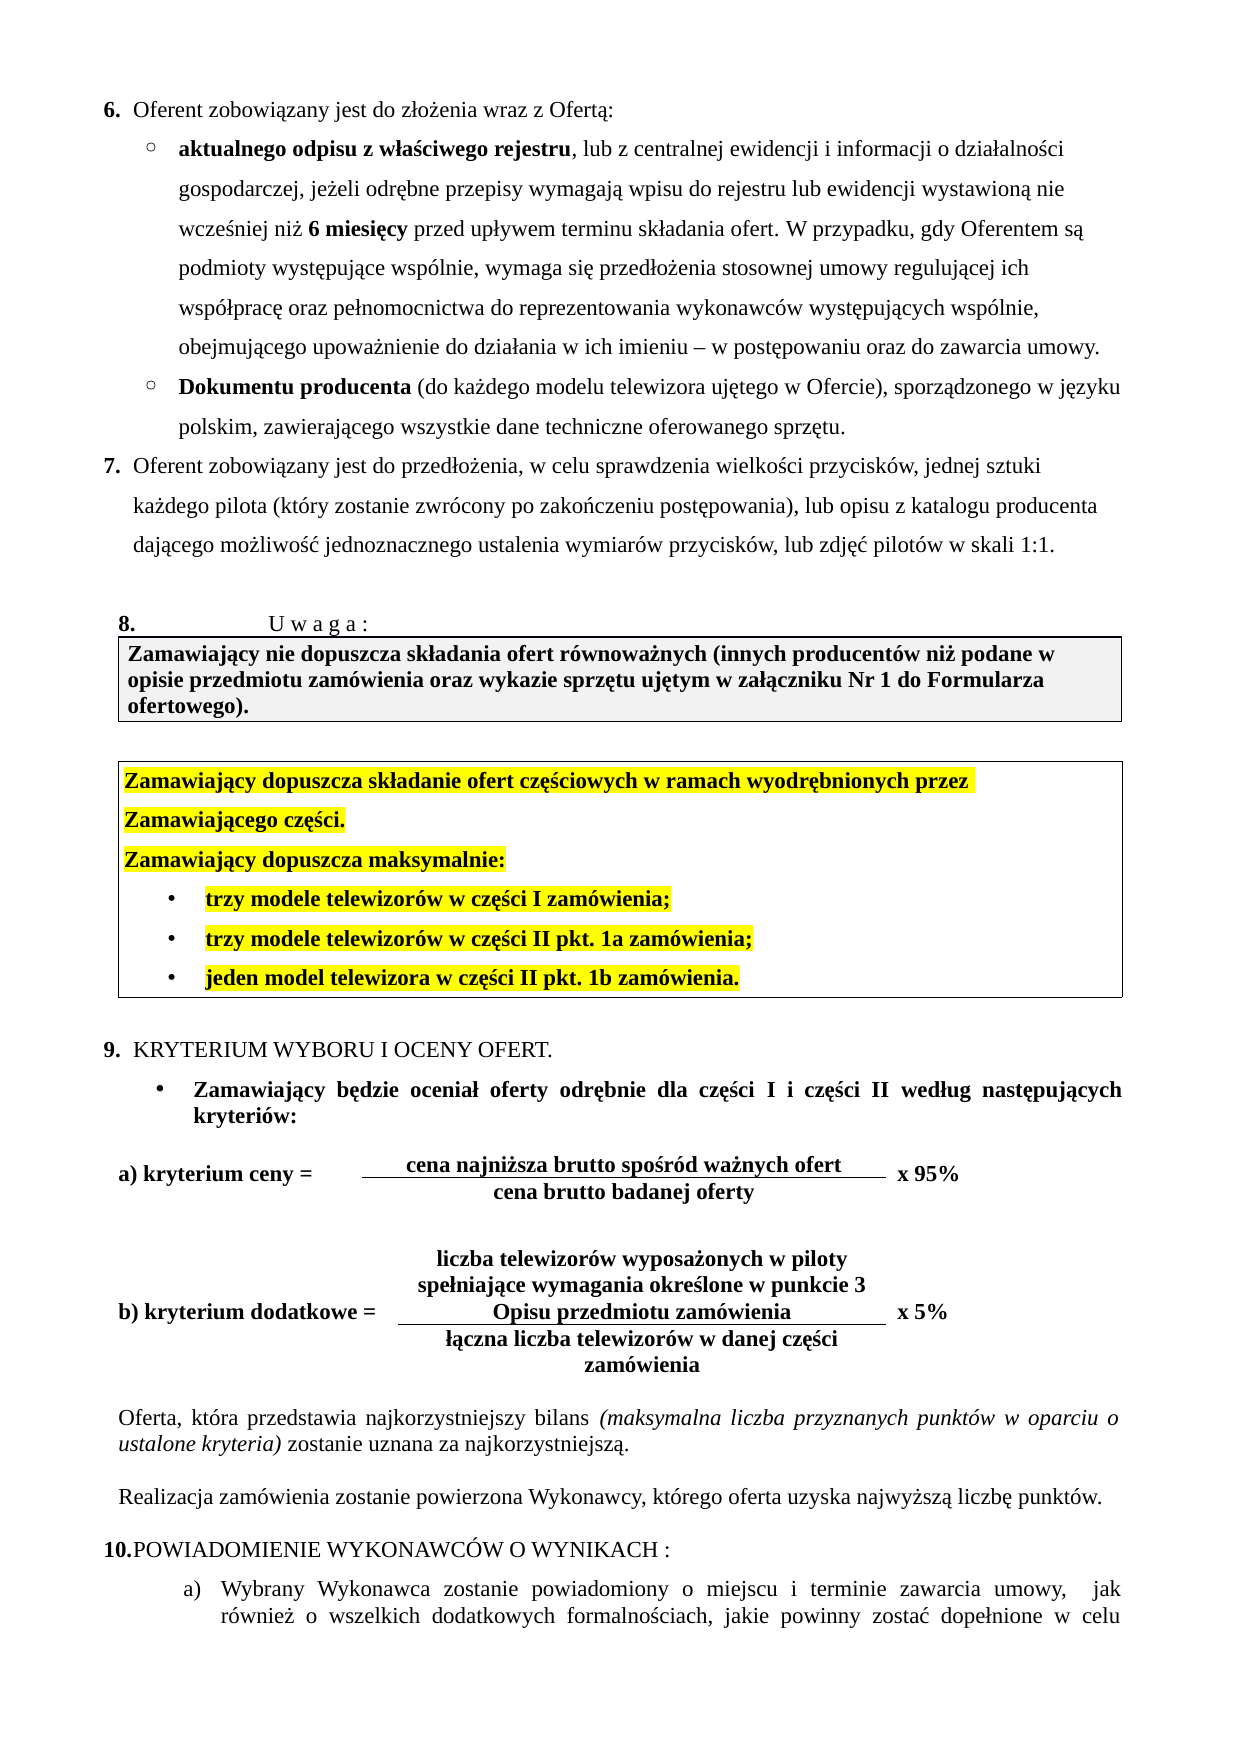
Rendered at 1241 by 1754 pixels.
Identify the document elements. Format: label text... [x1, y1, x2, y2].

text Realizacja zamówienia zostanie powierzona Wykonawcy, którego oferta uzyska najwyższą liczbę punktów. [118, 1483, 1122, 1509]
table_cell cena brutto badanej oferty [362, 1178, 886, 1219]
table_cell łączna liczba telewizorów w danej części zamówienia [398, 1325, 886, 1378]
list Wybrany Wykonawca zostanie powiadomiony o miejscu i terminie zawarcia umowy, jak również o wszelkich dodatkowych formalnościach, jakie powinny zostać dopełnione w celu [183, 1575, 1122, 1628]
list Oferent zobowiązany jest do przedłożenia, w celu sprawdzenia wielkości przycisków, jednej sztuki każdego pilota (który zostanie zwrócony po zakończeniu postępowania), lub opisu z katalogu producenta dającego możliwość jednoznacznego ustalenia wymiarów przycisków, lub zdjęć pilotów w skali 1:1. [103, 452, 1122, 557]
table_header x 95% [886, 1129, 1104, 1219]
list KRYTERIUM WYBORU I OCENY OFERT. [103, 1036, 1122, 1062]
table_header x 5% [886, 1245, 1104, 1378]
text Zamawiający nie dopuszcza składania ofert równoważnych (innych producentów niż podane w opisie przedmiotu zamówienia oraz wykazie sprzętu ujętym w załączniku Nr 1 do Formularza ofertowego). [119, 638, 1121, 721]
text Oferta, która przedstawia najkorzystniejszy bilans (maksymalna liczba przyznanych punktów w oparciu o ustalone kryteria) zostanie uznana za najkorzystniejszą. [118, 1404, 1122, 1457]
list Dokumentu producenta (do każdego modelu telewizora ujętego w Ofercie), sporządzonego w języku polskim, zawierającego wszystkie dane techniczne oferowanego sprzętu. [141, 373, 1122, 439]
list POWIADOMIENIE WYKONAWCÓW O WYNIKACH : [103, 1536, 1122, 1562]
list aktualnego odpisu z właściwego rejestru, lub z centralnej ewidencji i informacji o działalności gospodarczej, jeżeli odrębne przepisy wymagają wpisu do rejestru lub ewidencji wystawioną nie wcześniej niż 6 miesięcy przed upływem terminu składania ofert. W przypadku, gdy Oferentem są podmioty występujące wspólnie, wymaga się przedłożenia stosownej umowy regulującej ich współpracę oraz pełnomocnictwa do reprezentowania wykonawców występujących wspólnie, obejmującego upoważnienie do działania w ich imieniu – w postępowaniu oraz do zawarcia umowy. [141, 136, 1122, 360]
table_header a) kryterium ceny = [107, 1129, 362, 1219]
table_header b) kryterium dodatkowe = [107, 1245, 398, 1378]
table_header liczba telewizorów wyposażonych w piloty spełniające wymagania określone w punkcie 3 Opisu przedmiotu zamówienia [398, 1245, 886, 1324]
table_header cena najniższa brutto spośród ważnych ofert [362, 1129, 886, 1177]
list Oferent zobowiązany jest do złożenia wraz z Ofertą: [103, 96, 1122, 122]
list U w a g a : [118, 610, 1122, 636]
table_header Zamawiający dopuszcza składanie ofert częściowych w ramach wyodrębnionych przez Zamawiającego części. Zamawiający dopuszcza maksymalnie: trzy modele telewizorów w części I zamówienia; trzy modele telewizorów w części II pkt. 1a zamówienia; jeden model telewizora w części II pkt. 1b zamówienia. [119, 762, 1122, 997]
list Zamawiający będzie oceniał oferty odrębnie dla części I i części II według następujących kryteriów: [156, 1076, 1122, 1129]
